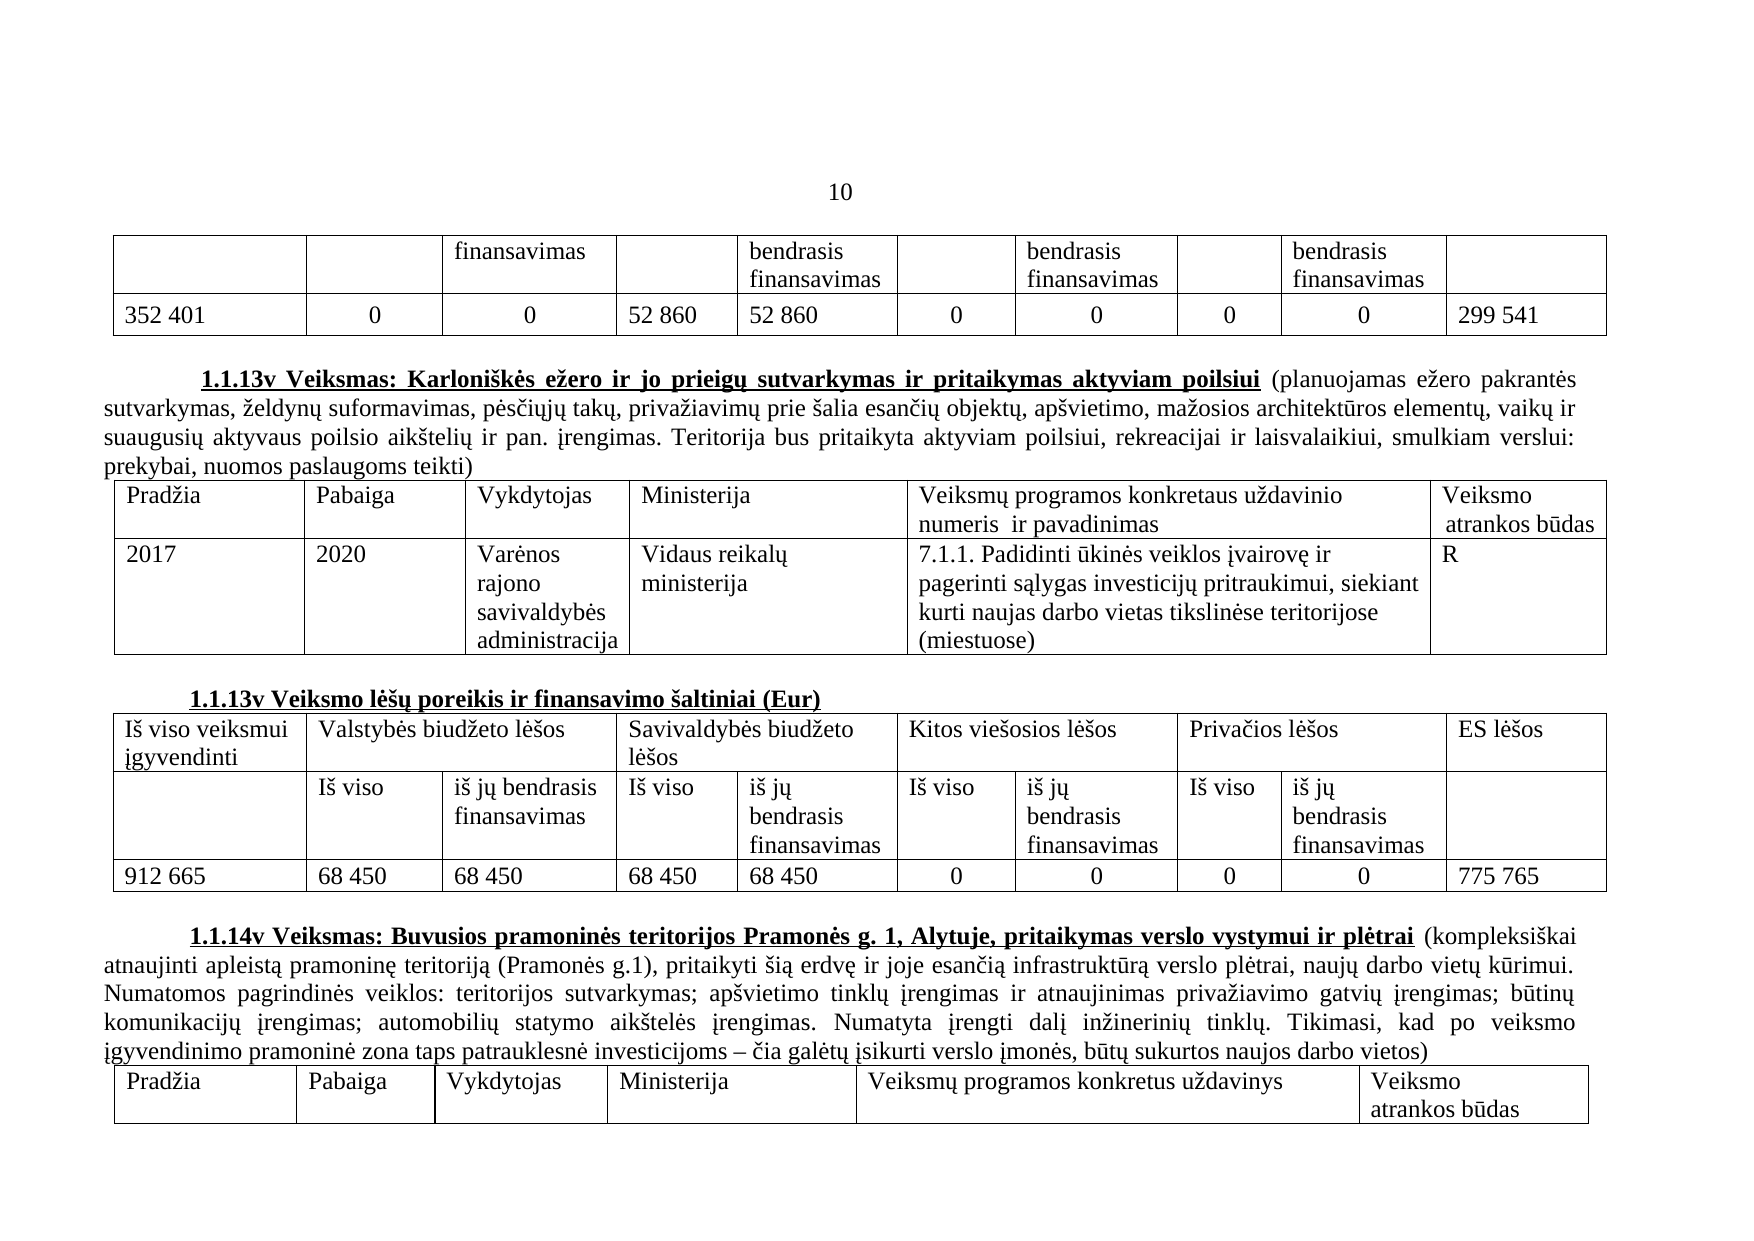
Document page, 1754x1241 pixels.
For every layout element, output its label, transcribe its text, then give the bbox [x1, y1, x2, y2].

table_cell [114, 236, 306, 293]
table_cell 0 [898, 294, 1015, 335]
table_cell [617, 236, 737, 293]
table_header Veiksmo atrankos būdas [1360, 1066, 1588, 1123]
table_cell iš jų bendrasis finansavimas [1016, 772, 1177, 858]
table_header Pabaiga [297, 1066, 434, 1123]
table_cell iš jų bendrasis finansavimas [738, 772, 897, 858]
text 1.1.13v Veiksmas: Karloniškės ežero ir jo prieigų sutvarkymas ir pritaikymas aktyviam poilsiui (planuojamas ežero pakrantės sutvarkymas, želdynų suformavimas, pėsčiųjų takų, privažiavimų prie šalia esančių objektų, apšvietimo, mažosios architektūros elementų, vaikų ir suaugusių aktyvaus poilsio aikštelių ir pan. įrengimas. Teritorija bus pritaikyta aktyviam poilsiui, rekreacijai ir laisvalaikiui, smulkiam verslui: prekybai, nuomos paslaugoms teikti) [103, 364, 1577, 479]
table_header Pradžia [115, 481, 304, 538]
table_cell 0 [443, 294, 616, 335]
table_cell 0 [898, 860, 1015, 891]
table_cell [307, 236, 442, 293]
table_cell 0 [1178, 294, 1281, 335]
table_header Pabaiga [305, 481, 465, 538]
table_cell Vidaus reikalų ministerija [630, 539, 907, 654]
table_cell 775 765 [1447, 860, 1606, 891]
table_cell 0 [1016, 860, 1177, 891]
table_cell 0 [1178, 860, 1281, 891]
table_header Iš viso veiksmui įgyvendinti [114, 714, 306, 771]
table_cell iš jų bendrasis finansavimas [443, 772, 616, 858]
table_cell 52 860 [617, 294, 737, 335]
table_header Vykdytojas [436, 1066, 607, 1123]
table_header Privačios lėšos [1178, 714, 1446, 771]
table_cell 52 860 [738, 294, 897, 335]
table_cell 0 [1016, 294, 1177, 335]
table_header Vykdytojas [466, 481, 629, 538]
table_cell bendrasis finansavimas [1016, 236, 1177, 293]
table_cell finansavimas [443, 236, 616, 293]
table_cell [114, 772, 306, 858]
table_cell 7.1.1. Padidinti ūkinės veiklos įvairovę ir pagerinti sąlygas investicijų pritraukimui, siekiant kurti naujas darbo vietas tikslinėse teritorijose (miestuose) [908, 539, 1430, 654]
table_cell 68 450 [617, 860, 737, 891]
table_header Kitos viešosios lėšos [898, 714, 1177, 771]
table_cell 0 [1282, 860, 1446, 891]
table_cell 2017 [115, 539, 304, 654]
text 1.1.14v Veiksmas: Buvusios pramoninės teritorijos Pramonės g. 1, Alytuje, pritaikymas verslo vystymui ir plėtrai (kompleksiškai atnaujinti apleistą pramoninę teritoriją (Pramonės g.1), pritaikyti šią erdvę ir joje esančią infrastruktūrą verslo plėtrai, naujų darbo vietų kūrimui. Numatomos pagrindinės veiklos: teritorijos sutvarkymas; apšvietimo tinklų įrengimas ir atnaujinimas privažiavimo gatvių įrengimas; būtinų komunikacijų įrengimas; automobilių statymo aikštelės įrengimas. Numatyta įrengti dalį inžinerinių tinklų. Tikimasi, kad po veiksmo įgyvendinimo pramoninė zona taps patrauklesnė investicijoms – čia galėtų įsikurti verslo įmonės, būtų sukurtos naujos darbo vietos) [103, 921, 1577, 1065]
table_cell 0 [1282, 294, 1446, 335]
text 1.1.13v Veiksmo lėšų poreikis ir finansavimo šaltiniai (Eur) [103, 684, 1577, 713]
table_header Veiksmų programos konkretus uždavinys [857, 1066, 1359, 1123]
table_header Valstybės biudžeto lėšos [307, 714, 616, 771]
table_cell 68 450 [443, 860, 616, 891]
table_cell [1447, 772, 1606, 858]
table_cell Iš viso [617, 772, 737, 858]
table_header ES lėšos [1447, 714, 1606, 771]
table_cell Iš viso [307, 772, 442, 858]
table_cell 912 665 [114, 860, 306, 891]
table_cell iš jų bendrasis finansavimas [1282, 772, 1446, 858]
table_header Veiksmo atrankos būdas [1431, 481, 1606, 538]
table_cell [1178, 236, 1281, 293]
table_cell 0 [307, 294, 442, 335]
table_header Veiksmų programos konkretaus uždavinio numeris ir pavadinimas [908, 481, 1430, 538]
table_header Ministerija [608, 1066, 856, 1123]
table_cell 2020 [305, 539, 465, 654]
table_cell Iš viso [1178, 772, 1281, 858]
table_cell R [1431, 539, 1606, 654]
table_cell 68 450 [307, 860, 442, 891]
table_cell bendrasis finansavimas [1282, 236, 1446, 293]
table_cell bendrasis finansavimas [738, 236, 897, 293]
table_cell 352 401 [114, 294, 306, 335]
table_header Savivaldybės biudžeto lėšos [617, 714, 897, 771]
table_cell Varėnos rajono savivaldybės administracija [466, 539, 629, 654]
table_header Pradžia [115, 1066, 296, 1123]
table_cell [1447, 236, 1606, 293]
table_cell 68 450 [738, 860, 897, 891]
table_cell Iš viso [898, 772, 1015, 858]
table_cell [898, 236, 1015, 293]
table_cell 299 541 [1447, 294, 1606, 335]
table_header Ministerija [630, 481, 907, 538]
